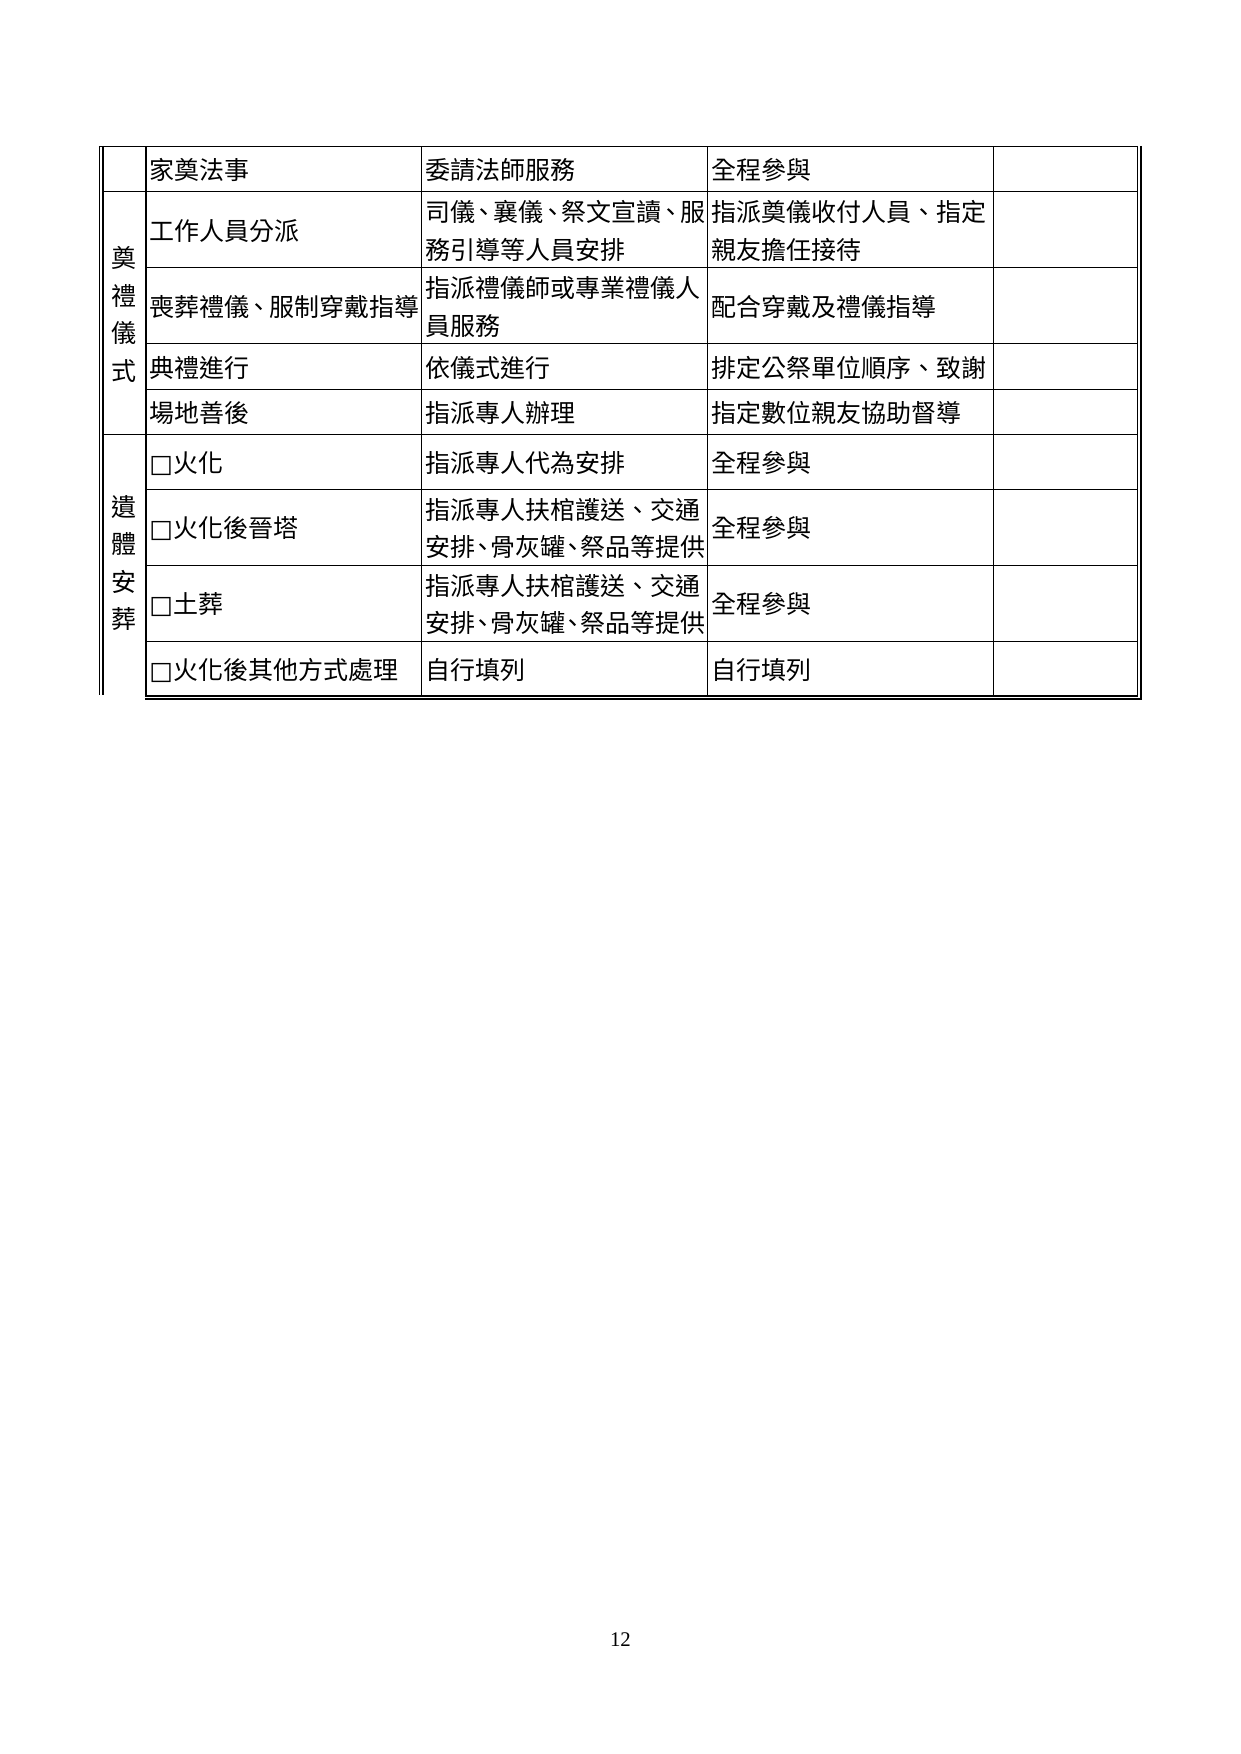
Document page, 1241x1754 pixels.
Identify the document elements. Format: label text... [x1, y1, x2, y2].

table_cell □火化後晉塔 [147, 490, 421, 564]
table_cell 遺體 安葬 [104, 435, 145, 695]
table_cell [104, 147, 145, 191]
table_cell □火化後其他方式處理 [147, 642, 421, 695]
table_cell [994, 490, 1137, 564]
table_cell 指派專人代為安排 [422, 435, 707, 488]
table_cell 典禮進行 [147, 344, 421, 388]
table_cell [994, 344, 1137, 388]
table_cell 指派禮儀師或專業禮儀人員服務 [422, 268, 707, 343]
table_cell 奠禮儀式 [104, 192, 145, 434]
table_cell 指派奠儀收付人員、指定親友擔任接待 [708, 192, 993, 267]
table_cell 場地善後 [147, 390, 421, 434]
table_cell [994, 566, 1137, 641]
table_cell □火化 [147, 435, 421, 488]
table_cell 指定數位親友協助督導 [708, 390, 993, 434]
table_cell 全程參與 [708, 147, 993, 191]
table_cell [994, 642, 1137, 695]
table_cell 自行填列 [422, 642, 707, 695]
table_cell 指派專人辦理 [422, 390, 707, 434]
table_cell 工作人員分派 [147, 192, 421, 267]
table_cell □土葬 [147, 566, 421, 641]
table_cell [994, 147, 1137, 191]
table_cell 排定公祭單位順序、致謝 [708, 344, 993, 388]
table_cell [994, 192, 1137, 267]
table_cell 全程參與 [708, 435, 993, 488]
table_cell [994, 268, 1137, 343]
table_cell 全程參與 [708, 566, 993, 641]
table_cell 委請法師服務 [422, 147, 707, 191]
table_cell 家奠法事 [147, 147, 421, 191]
table_cell 指派專人扶棺護送、交通安排、骨灰罐、祭品等提供 [422, 490, 707, 564]
table_cell 司儀、襄儀、祭文宣讀、服務引導等人員安排 [422, 192, 707, 267]
table_cell 自行填列 [708, 642, 993, 695]
table_cell [994, 390, 1137, 434]
table_cell 全程參與 [708, 490, 993, 564]
table_cell 配合穿戴及禮儀指導 [708, 268, 993, 343]
table_cell 喪葬禮儀、服制穿戴指導 [147, 268, 421, 343]
table_cell [994, 435, 1137, 488]
table_cell 依儀式進行 [422, 344, 707, 388]
table_cell 指派專人扶棺護送、交通安排、骨灰罐、祭品等提供 [422, 566, 707, 641]
